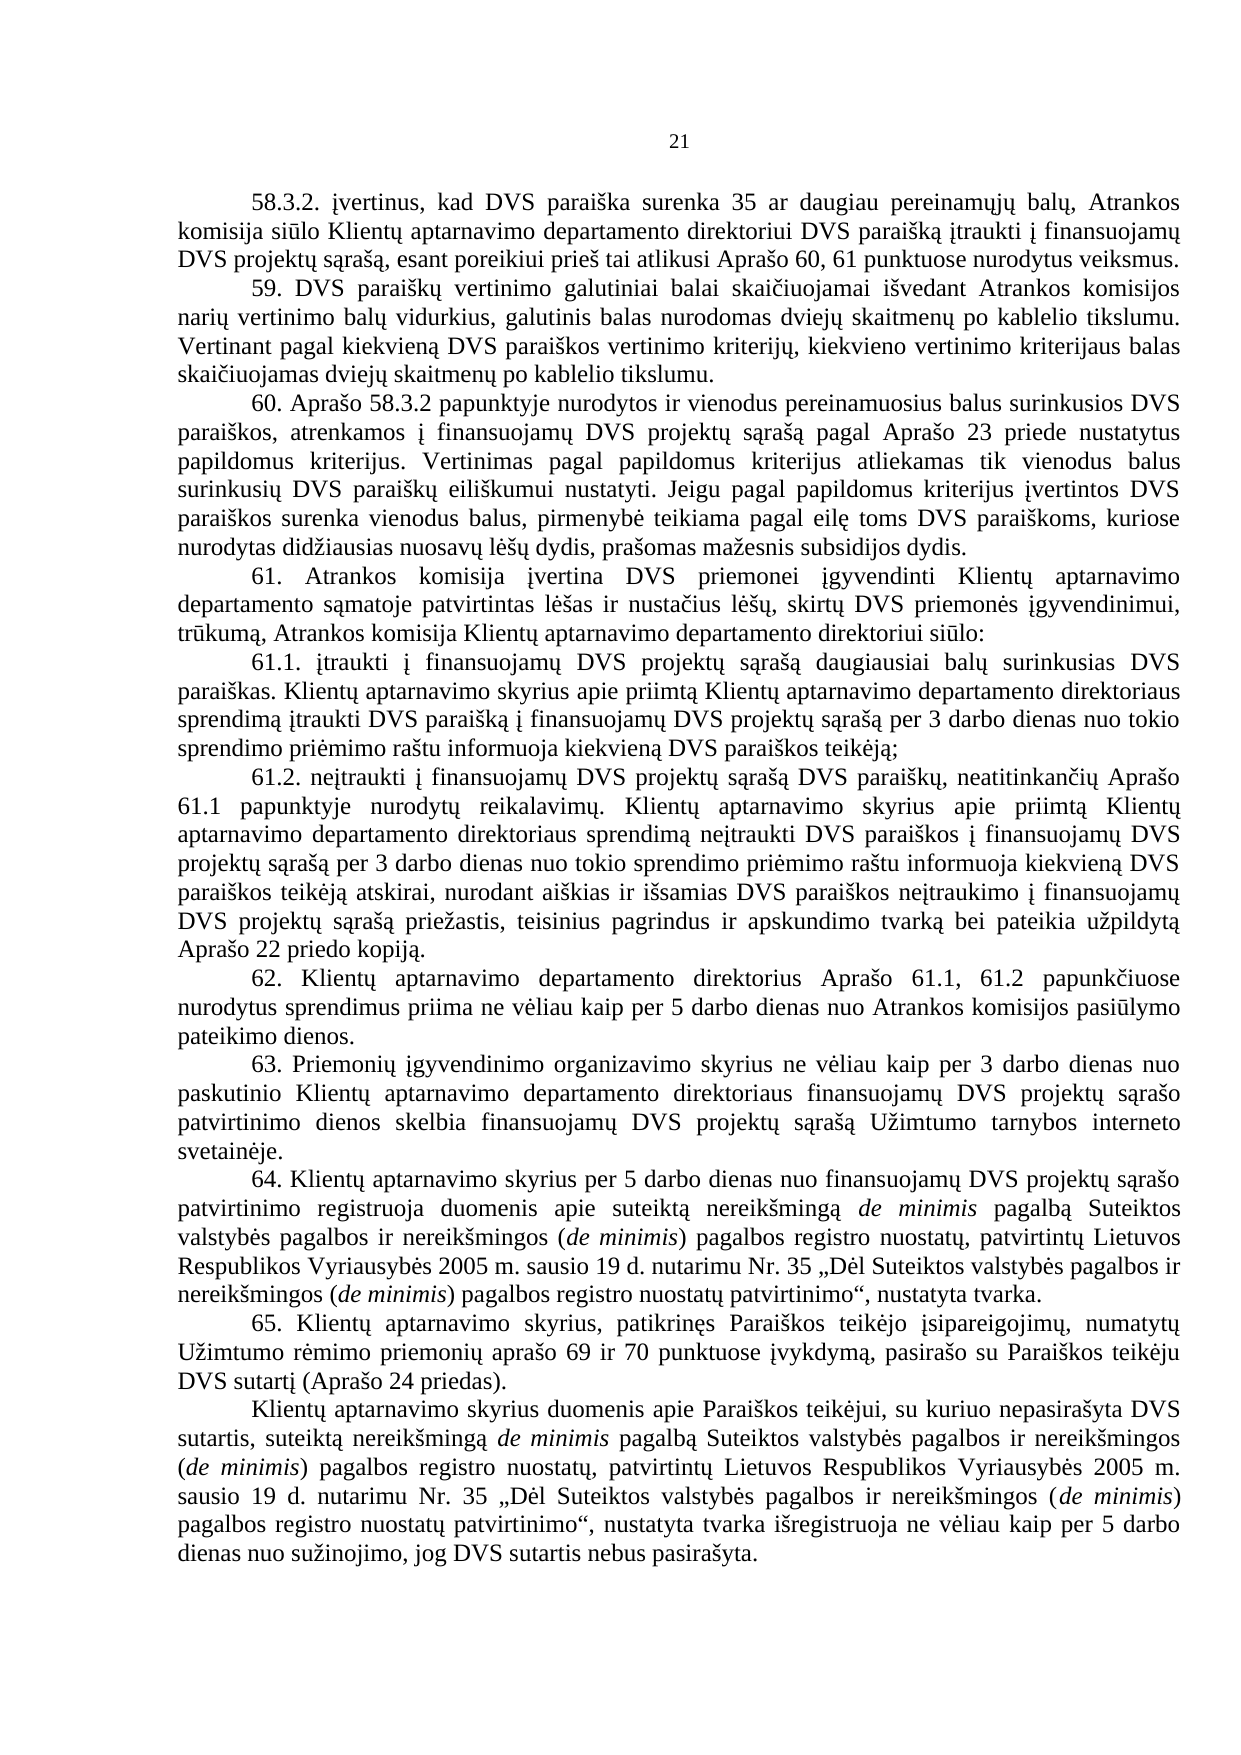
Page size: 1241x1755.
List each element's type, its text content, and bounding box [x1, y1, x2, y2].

text 61. Atrankos komisija įvertina DVS priemonei įgyvendinti Klientų aptarnavimo departamento sąmatoje patvirtintas lėšas ir nustačius lėšų, skirtų DVS priemonės įgyvendinimui, trūkumą, Atrankos komisija Klientų aptarnavimo departamento direktoriui siūlo: [177, 561, 1181, 647]
text 61.2. neįtraukti į finansuojamų DVS projektų sąrašą DVS paraiškų, neatitinkančių Aprašo 61.1 papunktyje nurodytų reikalavimų. Klientų aptarnavimo skyrius apie priimtą Klientų aptarnavimo departamento direktoriaus sprendimą neįtraukti DVS paraiškos į finansuojamų DVS projektų sąrašą per 3 darbo dienas nuo tokio sprendimo priėmimo raštu informuoja kiekvieną DVS paraiškos teikėją atskirai, nurodant aiškias ir išsamias DVS paraiškos neįtraukimo į finansuojamų DVS projektų sąrašą priežastis, teisinius pagrindus ir apskundimo tvarką bei pateikia užpildytą Aprašo 22 priedo kopiją. [177, 762, 1181, 963]
text 62. Klientų aptarnavimo departamento direktorius Aprašo 61.1, 61.2 papunkčiuose nurodytus sprendimus priima ne vėliau kaip per 5 darbo dienas nuo Atrankos komisijos pasiūlymo pateikimo dienos. [177, 963, 1181, 1049]
text 65. Klientų aptarnavimo skyrius, patikrinęs Paraiškos teikėjo įsipareigojimų, numatytų Užimtumo rėmimo priemonių aprašo 69 ir 70 punktuose įvykdymą, pasirašo su Paraiškos teikėju DVS sutartį (Aprašo 24 priedas). [177, 1308, 1181, 1394]
text 60. Aprašo 58.3.2 papunktyje nurodytos ir vienodus pereinamuosius balus surinkusios DVS paraiškos, atrenkamos į finansuojamų DVS projektų sąrašą pagal Aprašo 23 priede nustatytus papildomus kriterijus. Vertinimas pagal papildomus kriterijus atliekamas tik vienodus balus surinkusių DVS paraiškų eiliškumui nustatyti. Jeigu pagal papildomus kriterijus įvertintos DVS paraiškos surenka vienodus balus, pirmenybė teikiama pagal eilę toms DVS paraiškoms, kuriose nurodytas didžiausias nuosavų lėšų dydis, prašomas mažesnis subsidijos dydis. [177, 388, 1181, 561]
text 58.3.2. įvertinus, kad DVS paraiška surenka 35 ar daugiau pereinamųjų balų, Atrankos komisija siūlo Klientų aptarnavimo departamento direktoriui DVS paraišką įtraukti į finansuojamų DVS projektų sąrašą, esant poreikiui prieš tai atlikusi Aprašo 60, 61 punktuose nurodytus veiksmus. [177, 187, 1181, 273]
text 63. Priemonių įgyvendinimo organizavimo skyrius ne vėliau kaip per 3 darbo dienas nuo paskutinio Klientų aptarnavimo departamento direktoriaus finansuojamų DVS projektų sąrašo patvirtinimo dienos skelbia finansuojamų DVS projektų sąrašą Užimtumo tarnybos interneto svetainėje. [177, 1049, 1181, 1164]
text 61.1. įtraukti į finansuojamų DVS projektų sąrašą daugiausiai balų surinkusias DVS paraiškas. Klientų aptarnavimo skyrius apie priimtą Klientų aptarnavimo departamento direktoriaus sprendimą įtraukti DVS paraišką į finansuojamų DVS projektų sąrašą per 3 darbo dienas nuo tokio sprendimo priėmimo raštu informuoja kiekvieną DVS paraiškos teikėją; [177, 647, 1181, 762]
text 59. DVS paraiškų vertinimo galutiniai balai skaičiuojamai išvedant Atrankos komisijos narių vertinimo balų vidurkius, galutinis balas nurodomas dviejų skaitmenų po kablelio tikslumu. Vertinant pagal kiekvieną DVS paraiškos vertinimo kriterijų, kiekvieno vertinimo kriterijaus balas skaičiuojamas dviejų skaitmenų po kablelio tikslumu. [177, 273, 1181, 388]
text Klientų aptarnavimo skyrius duomenis apie Paraiškos teikėjui, su kuriuo nepasirašyta DVS sutartis, suteiktą nereikšmingą de minimis pagalbą Suteiktos valstybės pagalbos ir nereikšmingos (de minimis) pagalbos registro nuostatų, patvirtintų Lietuvos Respublikos Vyriausybės 2005 m. sausio 19 d. nutarimu Nr. 35 „Dėl Suteiktos valstybės pagalbos ir nereikšmingos (de minimis) pagalbos registro nuostatų patvirtinimo“, nustatyta tvarka išregistruoja ne vėliau kaip per 5 darbo dienas nuo sužinojimo, jog DVS sutartis nebus pasirašyta. [177, 1394, 1181, 1567]
text 64. Klientų aptarnavimo skyrius per 5 darbo dienas nuo finansuojamų DVS projektų sąrašo patvirtinimo registruoja duomenis apie suteiktą nereikšmingą de minimis pagalbą Suteiktos valstybės pagalbos ir nereikšmingos (de minimis) pagalbos registro nuostatų, patvirtintų Lietuvos Respublikos Vyriausybės 2005 m. sausio 19 d. nutarimu Nr. 35 „Dėl Suteiktos valstybės pagalbos ir nereikšmingos (de minimis) pagalbos registro nuostatų patvirtinimo“, nustatyta tvarka. [177, 1164, 1181, 1308]
